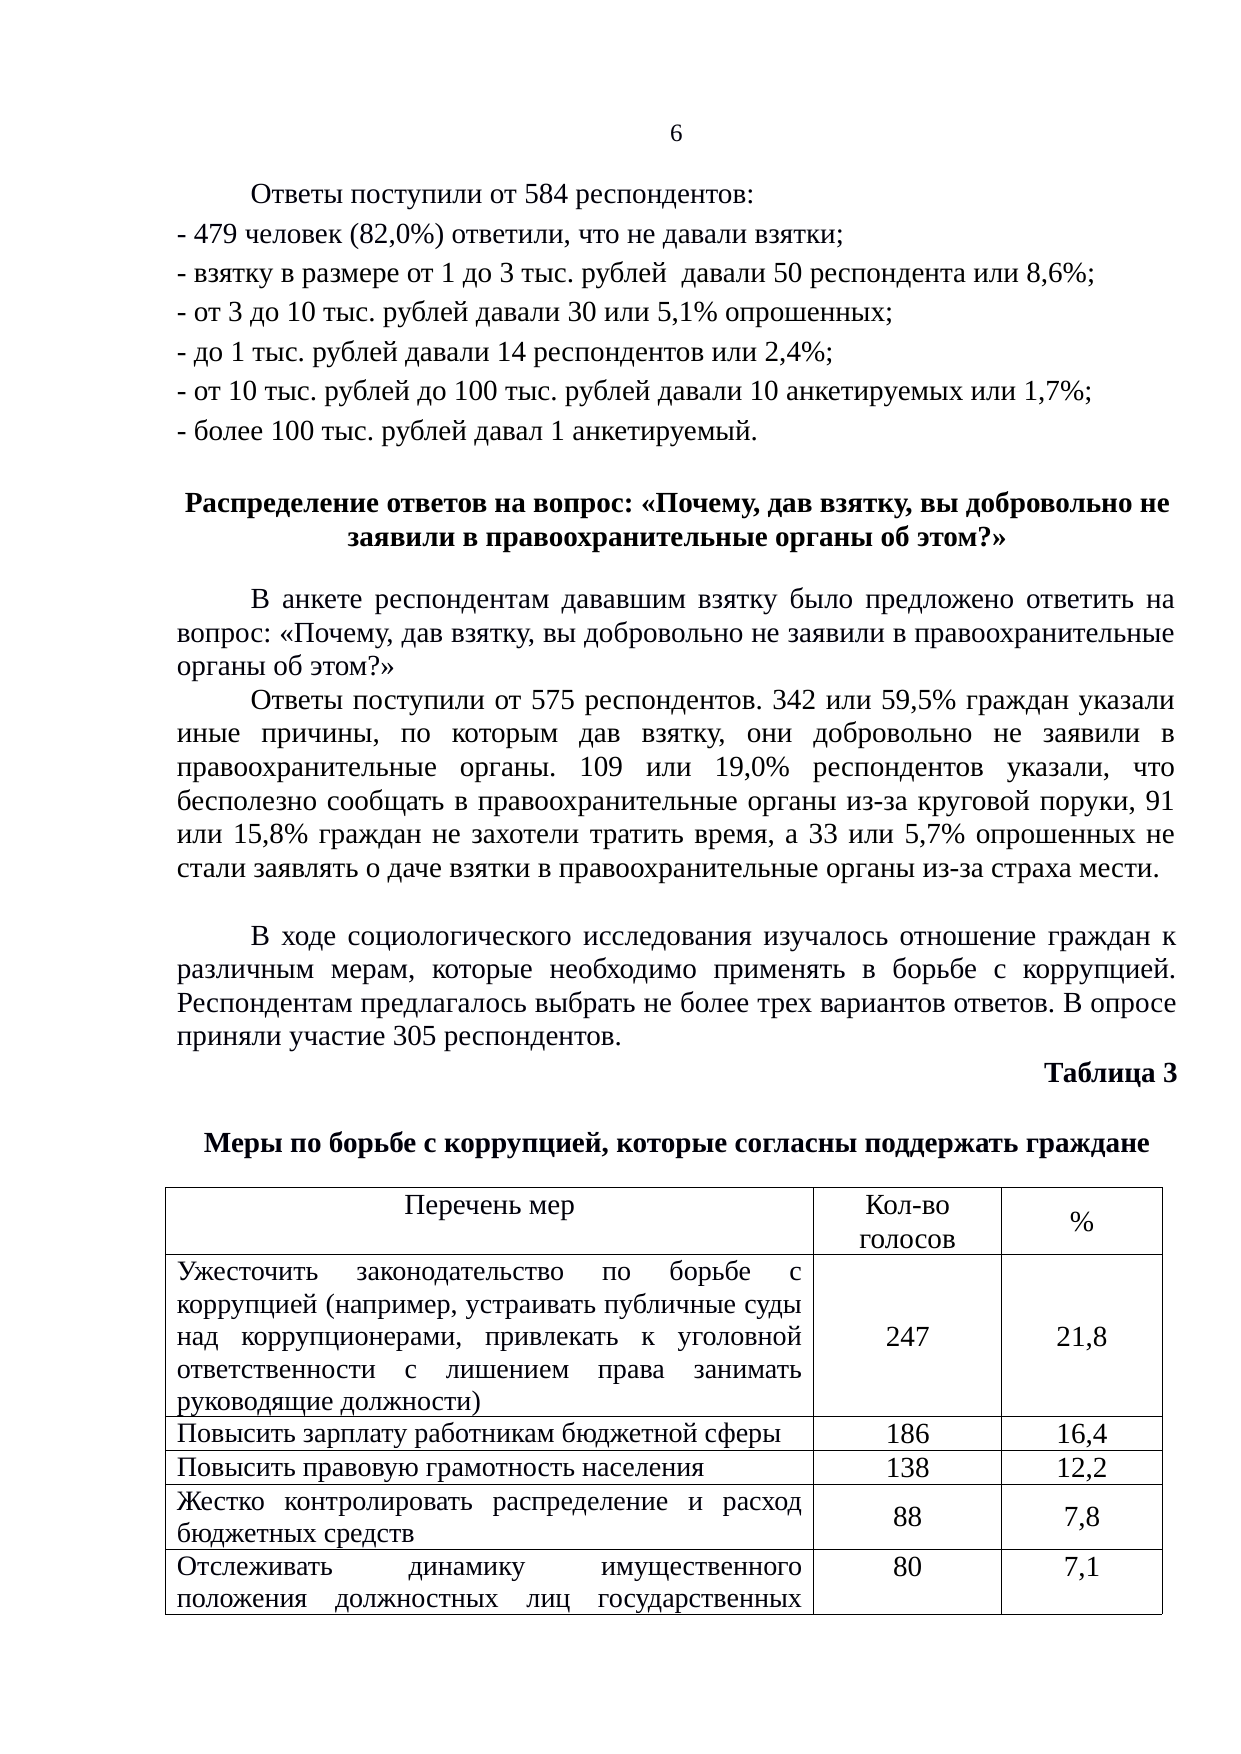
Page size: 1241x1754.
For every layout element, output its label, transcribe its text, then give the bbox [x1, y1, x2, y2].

text В ходе социологического исследования изучалось отношение граждан к различным мерам, которые необходимо применять в борьбе с коррупцией. Респондентам предлагалось выбрать не более трех вариантов ответов. В опросе приняли участие 305 респондентов. [177, 918, 1177, 1052]
text Распределение ответов на вопрос: «Почему, дав взятку, вы добровольно не заявили в правоохранительные органы об этом?» [177, 486, 1177, 553]
table_header Перечень мер [166, 1188, 813, 1254]
text - более 100 тыс. рублей давал 1 анкетируемый. [177, 413, 1177, 446]
table_cell 7,1 [1002, 1550, 1162, 1613]
table_cell Отслеживать динамику имущественного положения должностных лиц государственных [166, 1550, 813, 1613]
table_cell 80 [814, 1550, 1001, 1613]
text - 479 человек (82,0%) ответили, что не давали взятки; [177, 216, 1177, 249]
text Ответы поступили от 575 респондентов. 342 или 59,5% граждан указали иные причины, по которым дав взятку, они добровольно не заявили в правоохранительные органы. 109 или 19,0% респондентов указали, что бесполезно сообщать в правоохранительные органы из-за круговой поруки, 91 или 15,8% граждан не захотели тратить время, а 33 или 5,7% опрошенных не стали заявлять о даче взятки в правоохранительные органы из-за страха мести. [177, 682, 1176, 883]
table_cell 186 [814, 1417, 1001, 1450]
text - до 1 тыс. рублей давали 14 респондентов или 2,4%; [177, 334, 1177, 367]
text Таблица 3 [177, 1055, 1177, 1088]
text Ответы поступили от 584 респондентов: [177, 176, 1177, 210]
table_header Кол-во голосов [814, 1188, 1001, 1254]
table_cell Жестко контролировать распределение и расход бюджетных средств [166, 1485, 813, 1549]
table_cell 138 [814, 1451, 1001, 1484]
table_cell 88 [814, 1485, 1001, 1549]
table_header % [1002, 1188, 1162, 1254]
table_cell 12,2 [1002, 1451, 1162, 1484]
table_cell Ужесточить законодательство по борьбе с коррупцией (например, устраивать публичные суды над коррупционерами, привлекать к уголовной ответственности с лишением права занимать руководящие должности) [166, 1255, 813, 1416]
table_cell Повысить зарплату работникам бюджетной сферы [166, 1417, 813, 1450]
table_cell 7,8 [1002, 1485, 1162, 1549]
text В анкете респондентам дававшим взятку было предложено ответить на вопрос: «Почему, дав взятку, вы добровольно не заявили в правоохранительные органы об этом?» [177, 581, 1176, 682]
table_cell Повысить правовую грамотность населения [166, 1451, 813, 1484]
text - от 3 до 10 тыс. рублей давали 30 или 5,1% опрошенных; [177, 294, 1177, 328]
table_cell 16,4 [1002, 1417, 1162, 1450]
text - от 10 тыс. рублей до 100 тыс. рублей давали 10 анкетируемых или 1,7%; [177, 373, 1177, 407]
table_cell 247 [814, 1255, 1001, 1416]
table_cell 21,8 [1002, 1255, 1162, 1416]
text - взятку в размере от 1 до 3 тыс. рублей давали 50 респондента или 8,6%; [177, 255, 1177, 289]
text Меры по борьбе с коррупцией, которые согласны поддержать граждане [177, 1125, 1177, 1158]
